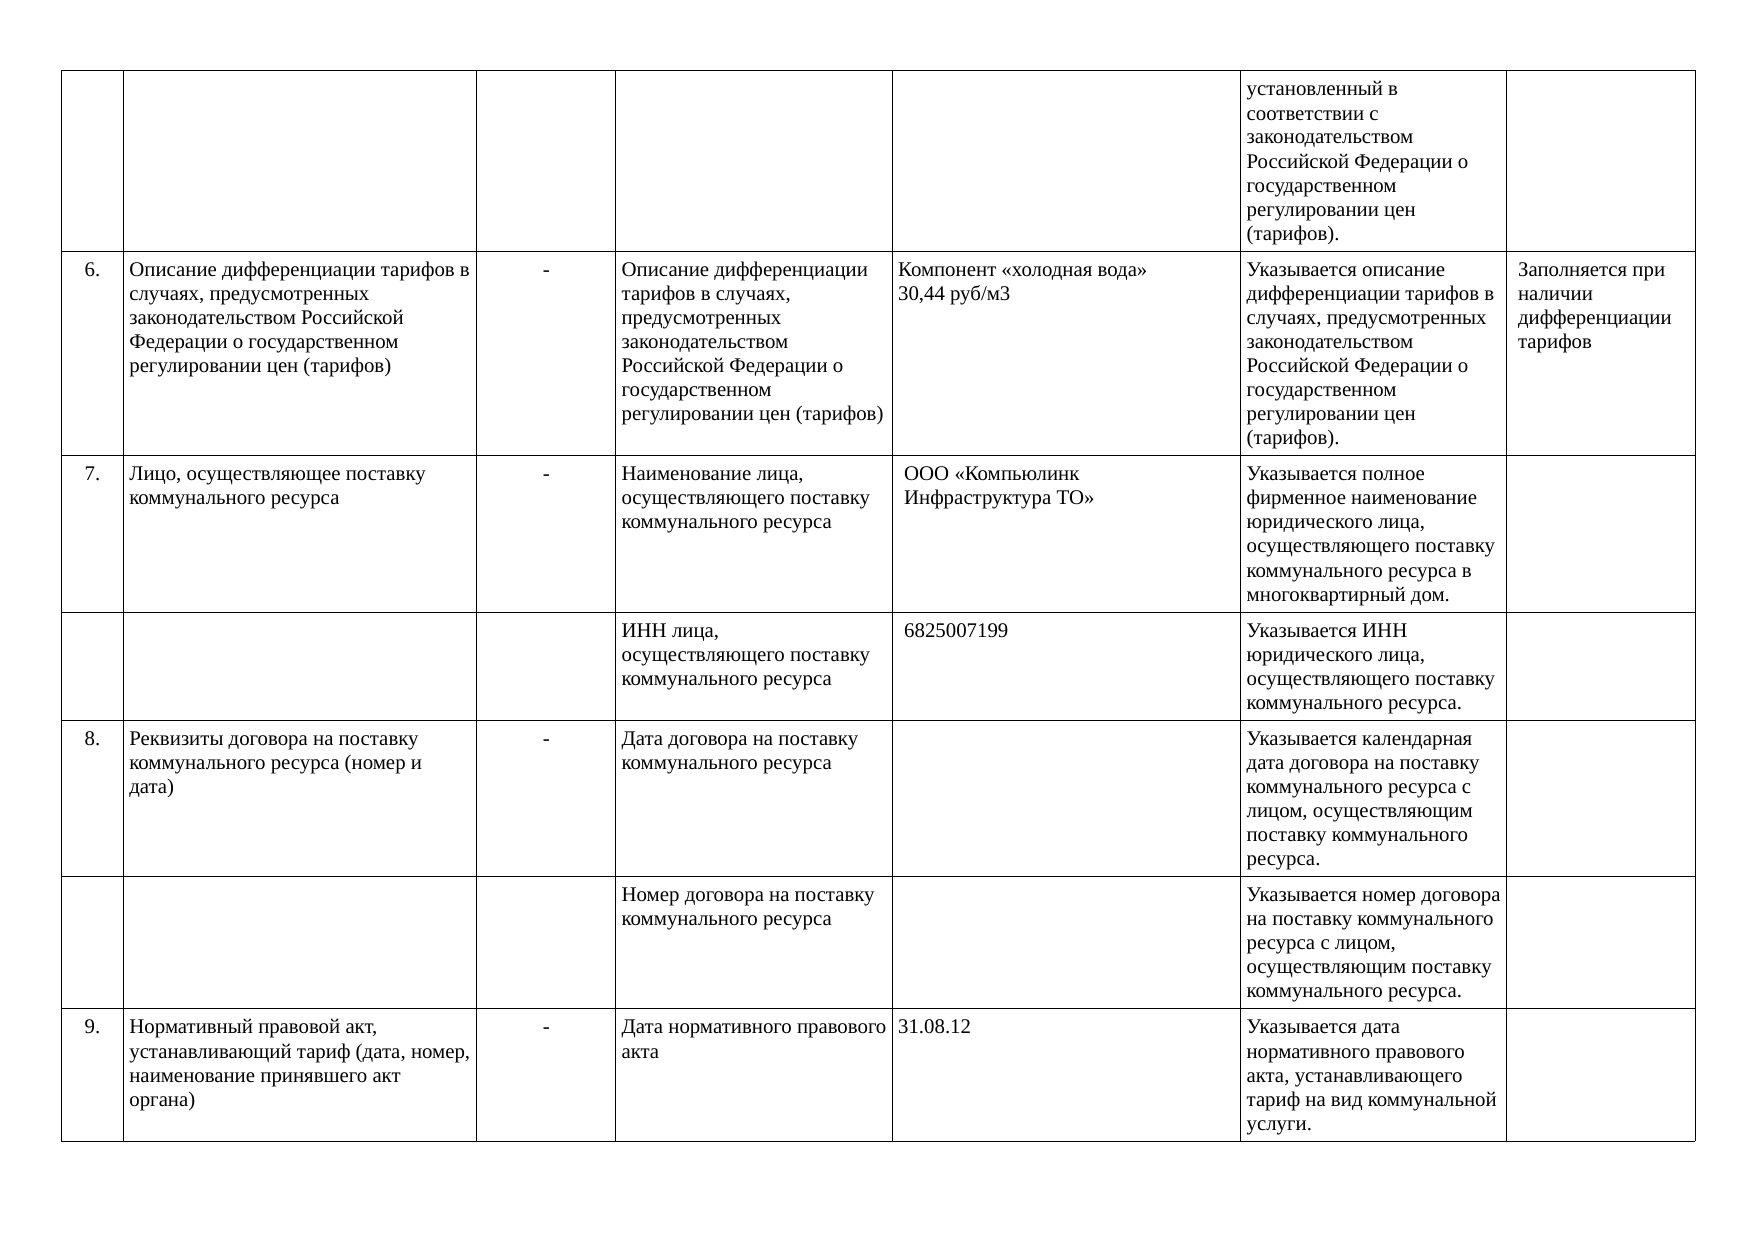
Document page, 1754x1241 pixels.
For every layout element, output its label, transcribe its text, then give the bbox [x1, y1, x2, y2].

table_cell - [477, 252, 615, 455]
table_cell ООО «Компьюлинк Инфраструктура ТО» [893, 456, 1240, 611]
table_cell [62, 71, 123, 251]
table_cell [477, 71, 615, 251]
table_cell [124, 71, 476, 251]
table_cell [124, 613, 476, 719]
table_cell [1507, 1009, 1695, 1141]
table_cell Дата договора на поставку коммунального ресурса [616, 721, 892, 876]
table_cell Заполняется при наличии дифференциации тарифов [1507, 252, 1695, 455]
table_cell [893, 721, 1240, 876]
table_cell [616, 71, 892, 251]
table_cell [1507, 71, 1695, 251]
table_cell Указывается дата нормативного правового акта, устанавливающего тариф на вид коммунальной услуги. [1241, 1009, 1506, 1141]
table_cell Наименование лица, осуществляющего поставку коммунального ресурса [616, 456, 892, 611]
table_cell Описание дифференциации тарифов в случаях, предусмотренных законодательством Российской Федерации о государственном регулировании цен (тарифов) [616, 252, 892, 455]
table_cell - [477, 1009, 615, 1141]
table_cell 9. [62, 1009, 123, 1141]
table_cell Указывается номер договора на поставку коммунального ресурса с лицом, осуществляющим поставку коммунального ресурса. [1241, 877, 1506, 1008]
table_cell Указывается календарная дата договора на поставку коммунального ресурса с лицом, осуществляющим поставку коммунального ресурса. [1241, 721, 1506, 876]
table_cell [1507, 613, 1695, 719]
table_cell Нормативный правовой акт, устанавливающий тариф (дата, номер, наименование принявшего акт органа) [124, 1009, 476, 1141]
table_cell Указывается ИНН юридического лица, осуществляющего поставку коммунального ресурса. [1241, 613, 1506, 719]
table_cell Номер договора на поставку коммунального ресурса [616, 877, 892, 1008]
table_cell [1507, 877, 1695, 1008]
table_cell [477, 613, 615, 719]
table_cell [62, 877, 123, 1008]
table_cell Описание дифференциации тарифов в случаях, предусмотренных законодательством Российской Федерации о государственном регулировании цен (тарифов) [124, 252, 476, 455]
table_cell [62, 613, 123, 719]
table_cell Лицо, осуществляющее поставку коммунального ресурса [124, 456, 476, 611]
table_cell 6825007199 [893, 613, 1240, 719]
table_cell 6. [62, 252, 123, 455]
table_cell 31.08.12 [893, 1009, 1240, 1141]
table_cell [1507, 721, 1695, 876]
table_cell [893, 877, 1240, 1008]
table_cell Компонент «холодная вода» 30,44 руб/м3 [893, 252, 1240, 455]
table_cell - [477, 721, 615, 876]
table_cell [893, 71, 1240, 251]
table_cell установленный в соответствии с законодательством Российской Федерации о государственном регулировании цен (тарифов). [1241, 71, 1506, 251]
table_cell 7. [62, 456, 123, 611]
table_cell [477, 877, 615, 1008]
table_cell - [477, 456, 615, 611]
table_cell [1507, 456, 1695, 611]
table_cell Реквизиты договора на поставку коммунального ресурса (номер и дата) [124, 721, 476, 876]
table_cell Дата нормативного правового акта [616, 1009, 892, 1141]
table_cell Указывается полное фирменное наименование юридического лица, осуществляющего поставку коммунального ресурса в многоквартирный дом. [1241, 456, 1506, 611]
table_cell 8. [62, 721, 123, 876]
table_cell [124, 877, 476, 1008]
table_cell Указывается описание дифференциации тарифов в случаях, предусмотренных законодательством Российской Федерации о государственном регулировании цен (тарифов). [1241, 252, 1506, 455]
table_cell ИНН лица, осуществляющего поставку коммунального ресурса [616, 613, 892, 719]
